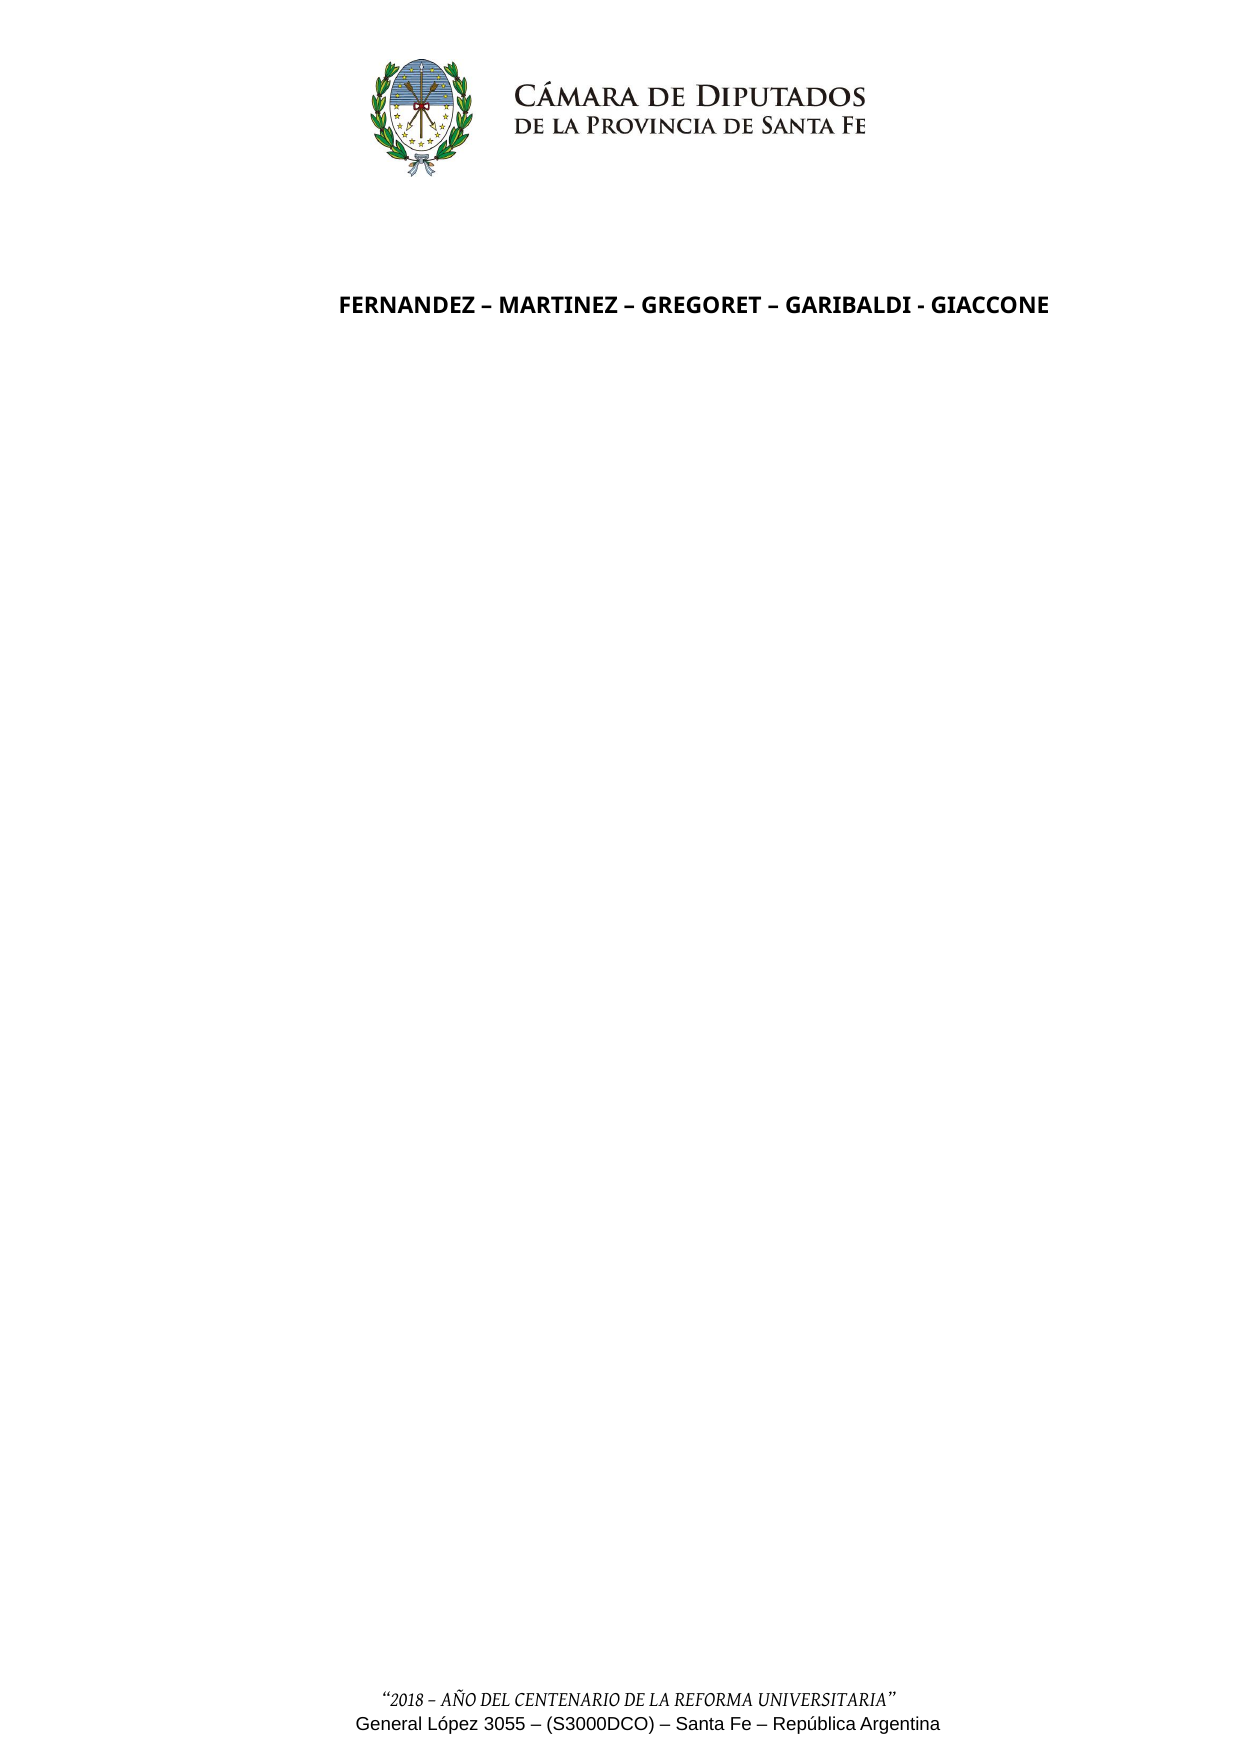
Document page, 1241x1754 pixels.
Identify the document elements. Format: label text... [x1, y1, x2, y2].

picture [370, 59, 866, 181]
text FERNANDEZ – MARTINEZ – GREGORET – GARIBALDI - GIACCONE [207, 289, 1181, 320]
